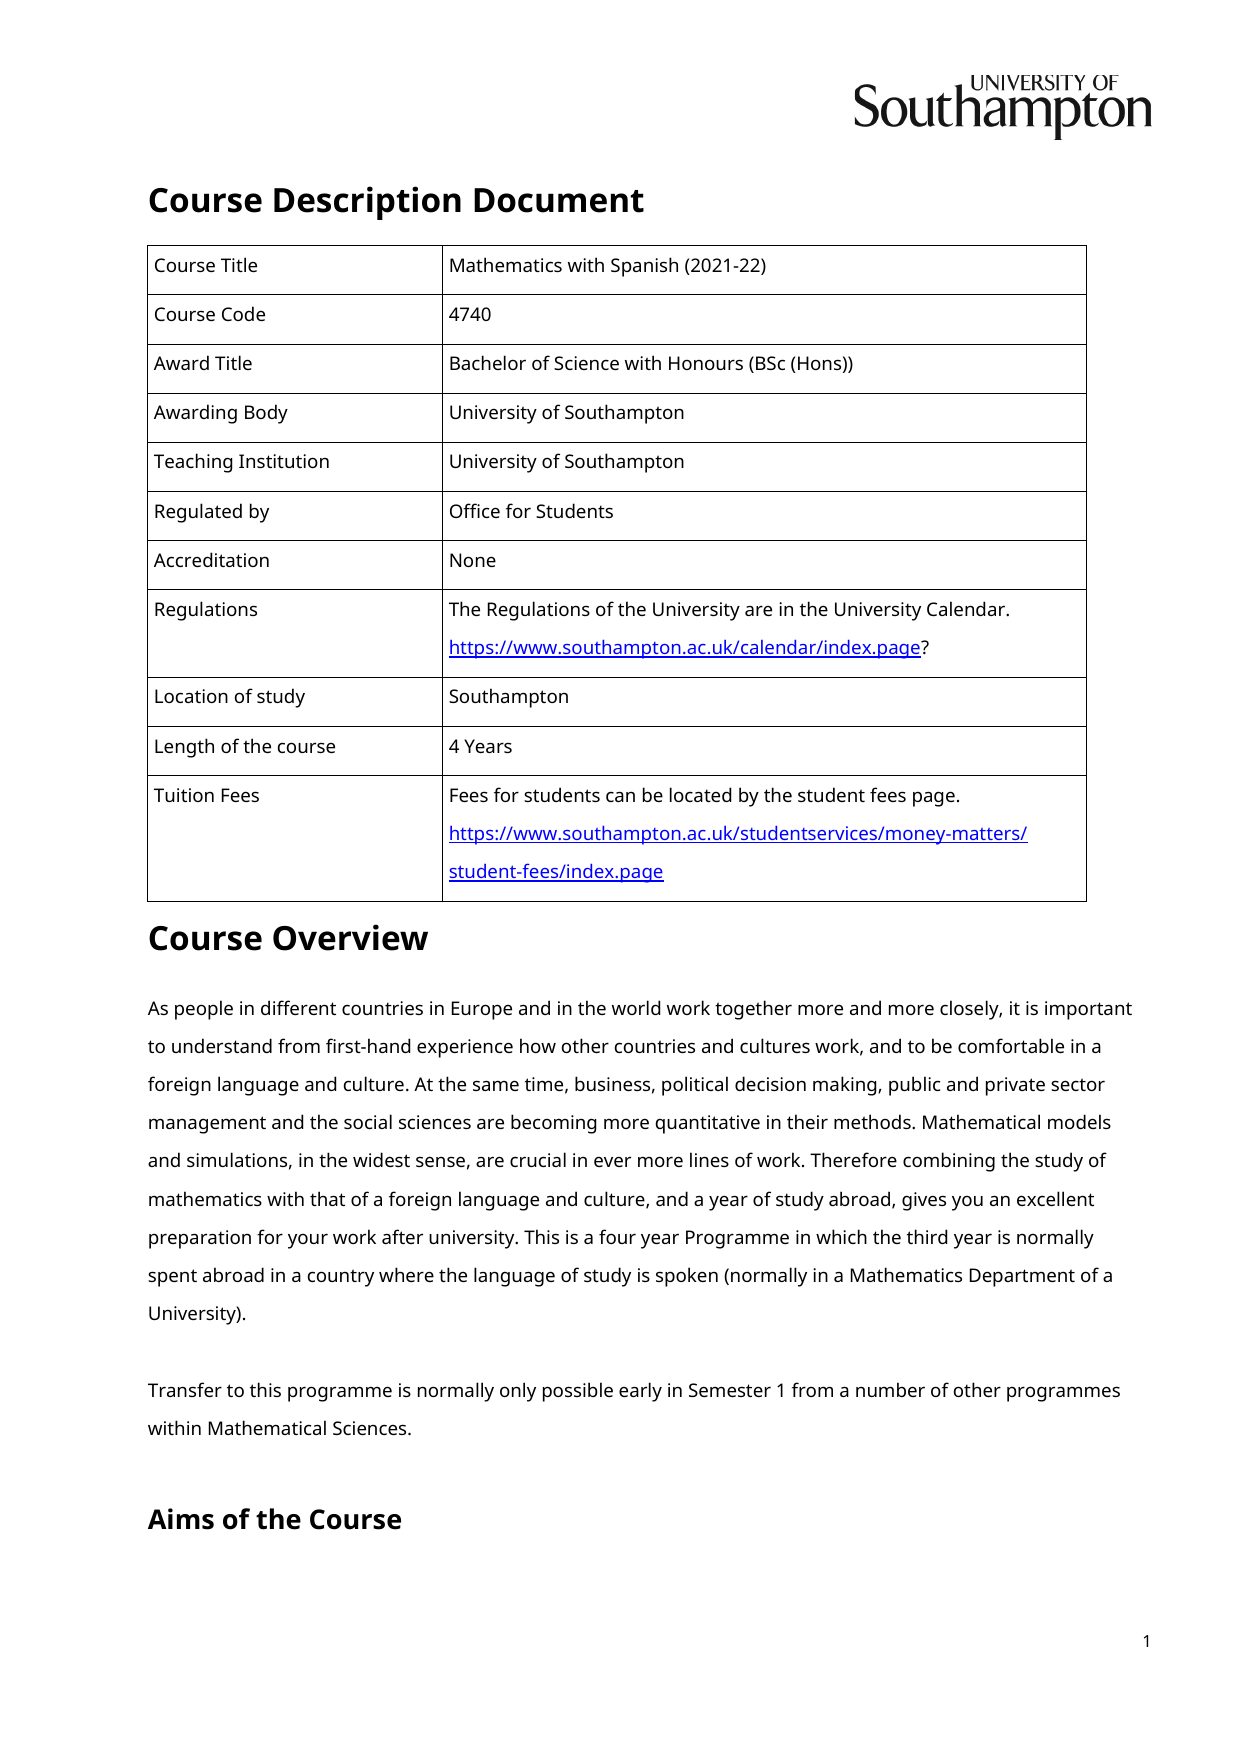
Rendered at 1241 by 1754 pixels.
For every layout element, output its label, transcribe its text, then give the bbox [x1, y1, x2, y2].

table_cell 4740 [443, 295, 1086, 343]
table_cell Bachelor of Science with Honours (BSc (Hons)) [443, 345, 1086, 393]
table_cell The Regulations of the University are in the University Calendar. https://www.southampton.ac.uk/calendar/index.page? [443, 590, 1086, 677]
table_cell Tuition Fees [148, 776, 442, 901]
table_cell Accreditation [148, 541, 442, 589]
table_cell Fees for students can be located by the student fees page. https://www.southampton.ac.uk/studentservices/money-matters/student-fees/index.page [443, 776, 1086, 901]
text As people in different countries in Europe and in the world work together more and more closely, it is important to understand from first-hand experience how other countries and cultures work, and to be comfortable in a foreign language and culture. At the same time, business, political decision making, public and private sector management and the social sciences are becoming more quantitative in their methods. Mathematical models and simulations, in the widest sense, are crucial in ever more lines of work. Therefore combining the study of mathematics with that of a foreign language and culture, and a year of study abroad, gives you an excellent preparation for your work after university. This is a four year Programme in which the third year is normally spent abroad in a country where the language of study is spoken (normally in a Mathematics Department of a University). Transfer to this programme is normally only possible early in Semester 1 from a number of other programmes within Mathematical Sciences. [148, 995, 1145, 1441]
table_cell Course Code [148, 295, 442, 343]
table_cell Awarding Body [148, 394, 442, 442]
table_cell Regulations [148, 590, 442, 677]
table_header Course Title [148, 246, 442, 294]
table_cell Southampton [443, 678, 1086, 726]
table_cell Length of the course [148, 727, 442, 775]
table_cell Location of study [148, 678, 442, 726]
subtitle Aims of the Course [148, 1501, 1152, 1537]
table_cell Award Title [148, 345, 442, 393]
table_cell University of Southampton [443, 394, 1086, 442]
subtitle Course Overview [148, 914, 1152, 960]
table_cell Teaching Institution [148, 443, 442, 491]
table_cell Office for Students [443, 492, 1086, 540]
table_cell Regulated by [148, 492, 442, 540]
table_cell 4 Years [443, 727, 1086, 775]
table_header Mathematics with Spanish (2021-22) [443, 246, 1086, 294]
table_cell None [443, 541, 1086, 589]
table_cell University of Southampton [443, 443, 1086, 491]
subtitle Course Description Document [148, 177, 1152, 222]
